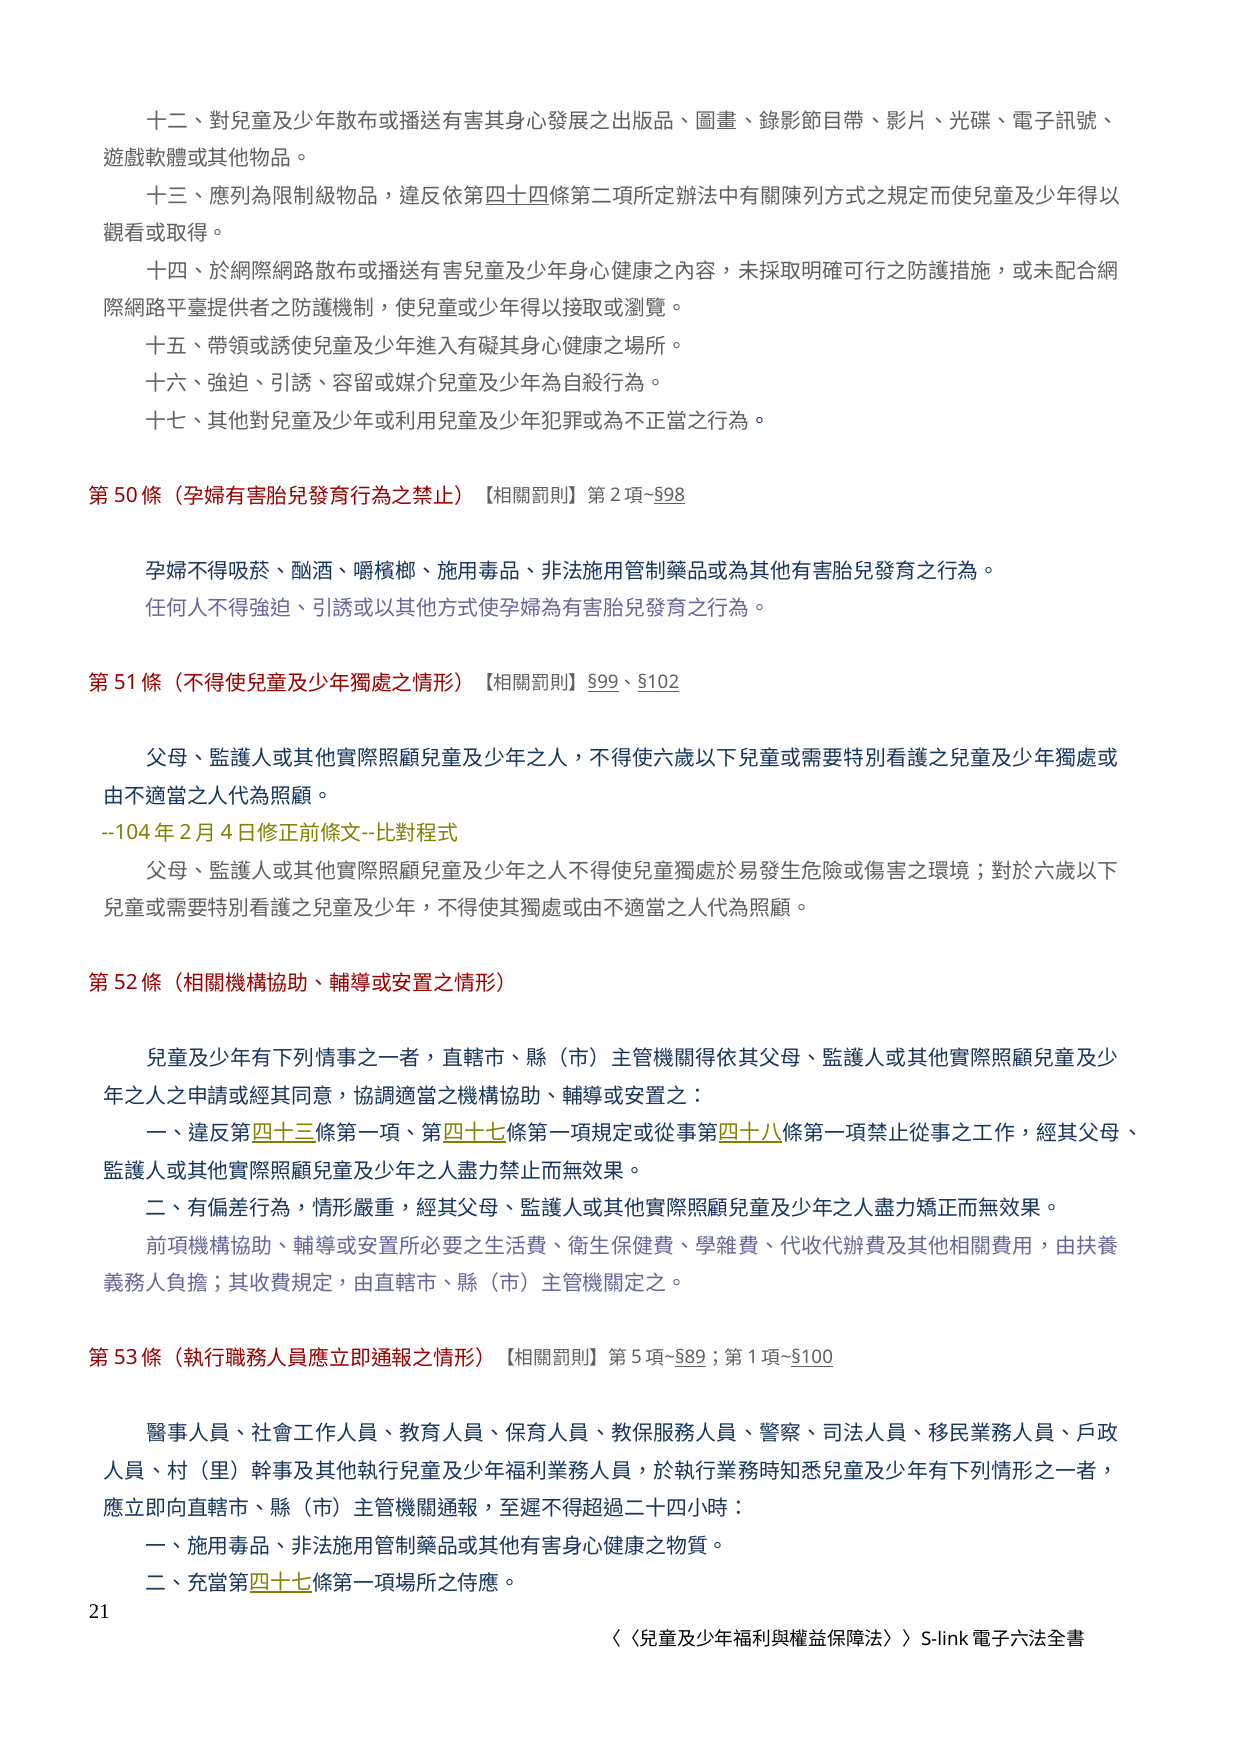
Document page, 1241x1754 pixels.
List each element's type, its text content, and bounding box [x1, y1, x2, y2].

text 父母、監護人或其他實際照顧兒童及少年之人，不得使六歲以下兒童或需要特別看護之兒童及少年獨處或由不適當之人代為照顧。 [103, 731, 1122, 806]
text 十四、於網際網路散布或播送有害兒童及少年身心健康之內容，未採取明確可行之防護措施，或未配合網際網路平臺提供者之防護機制，使兒童或少年得以接取或瀏覽。 [103, 244, 1122, 319]
text 十二、對兒童及少年散布或播送有害其身心發展之出版品、圖畫、錄影節目帶、影片、光碟、電子訊號、遊戲軟體或其他物品。 [103, 94, 1122, 169]
text 一、施用毒品、非法施用管制藥品或其他有害身心健康之物質。 [103, 1519, 1122, 1556]
text 父母、監護人或其他實際照顧兒童及少年之人不得使兒童獨處於易發生危險或傷害之環境；對於六歲以下兒童或需要特別看護之兒童及少年，不得使其獨處或由不適當之人代為照顧。∴ [103, 844, 1122, 919]
text 兒童及少年有下列情事之一者，直轄市、縣（市）主管機關得依其父母、監護人或其他實際照顧兒童及少年之人之申請或經其同意，協調適當之機構協助、輔導或安置之： [103, 1031, 1122, 1106]
subtitle --104年2月4日修正前條文--比對程式 [101, 806, 1122, 844]
text 二、充當第四十七條第一項場所之侍應。 [103, 1556, 1122, 1594]
text 十五、帶領或誘使兒童及少年進入有礙其身心健康之場所。 [103, 319, 1122, 356]
text 前項機構協助、輔導或安置所必要之生活費、衛生保健費、學雜費、代收代辦費及其他相關費用，由扶養義務人負擔；其收費規定，由直轄市、縣（市）主管機關定之。 [103, 1219, 1122, 1294]
text 二、有偏差行為，情形嚴重，經其父母、監護人或其他實際照顧兒童及少年之人盡力矯正而無效果。 [103, 1181, 1122, 1219]
subtitle 第52條（相關機構協助、輔導或安置之情形） [89, 956, 1122, 994]
text 醫事人員、社會工作人員、教育人員、保育人員、教保服務人員、警察、司法人員、移民業務人員、戶政人員、村（里）幹事及其他執行兒童及少年福利業務人員，於執行業務時知悉兒童及少年有下列情形之一者，應立即向直轄市、縣（市）主管機關通報，至遲不得超過二十四小時： [103, 1406, 1122, 1519]
text 十六、強迫、引誘、容留或媒介兒童及少年為自殺行為。 [103, 356, 1122, 394]
subtitle 第51條（不得使兒童及少年獨處之情形）【相關罰則】§99、§102∵ [89, 656, 1122, 694]
text 一、違反第四十三條第一項、第四十七條第一項規定或從事第四十八條第一項禁止從事之工作，經其父母、監護人或其他實際照顧兒童及少年之人盡力禁止而無效果。 [103, 1106, 1122, 1181]
text 十七、其他對兒童及少年或利用兒童及少年犯罪或為不正當之行為。∴ [103, 394, 1122, 431]
text 任何人不得強迫、引誘或以其他方式使孕婦為有害胎兒發育之行為。 [103, 581, 1122, 619]
text 十三、應列為限制級物品，違反依第四十四條第二項所定辦法中有關陳列方式之規定而使兒童及少年得以觀看或取得。 [103, 169, 1122, 244]
text 孕婦不得吸菸、酗酒、嚼檳榔、施用毒品、非法施用管制藥品或為其他有害胎兒發育之行為。 [103, 544, 1122, 581]
subtitle 第53條（執行職務人員應立即通報之情形）【相關罰則】第5項~§89；第1項~§100∵ [89, 1331, 1122, 1369]
subtitle 第50條（孕婦有害胎兒發育行為之禁止）【相關罰則】第2項~§98 [89, 469, 1122, 506]
